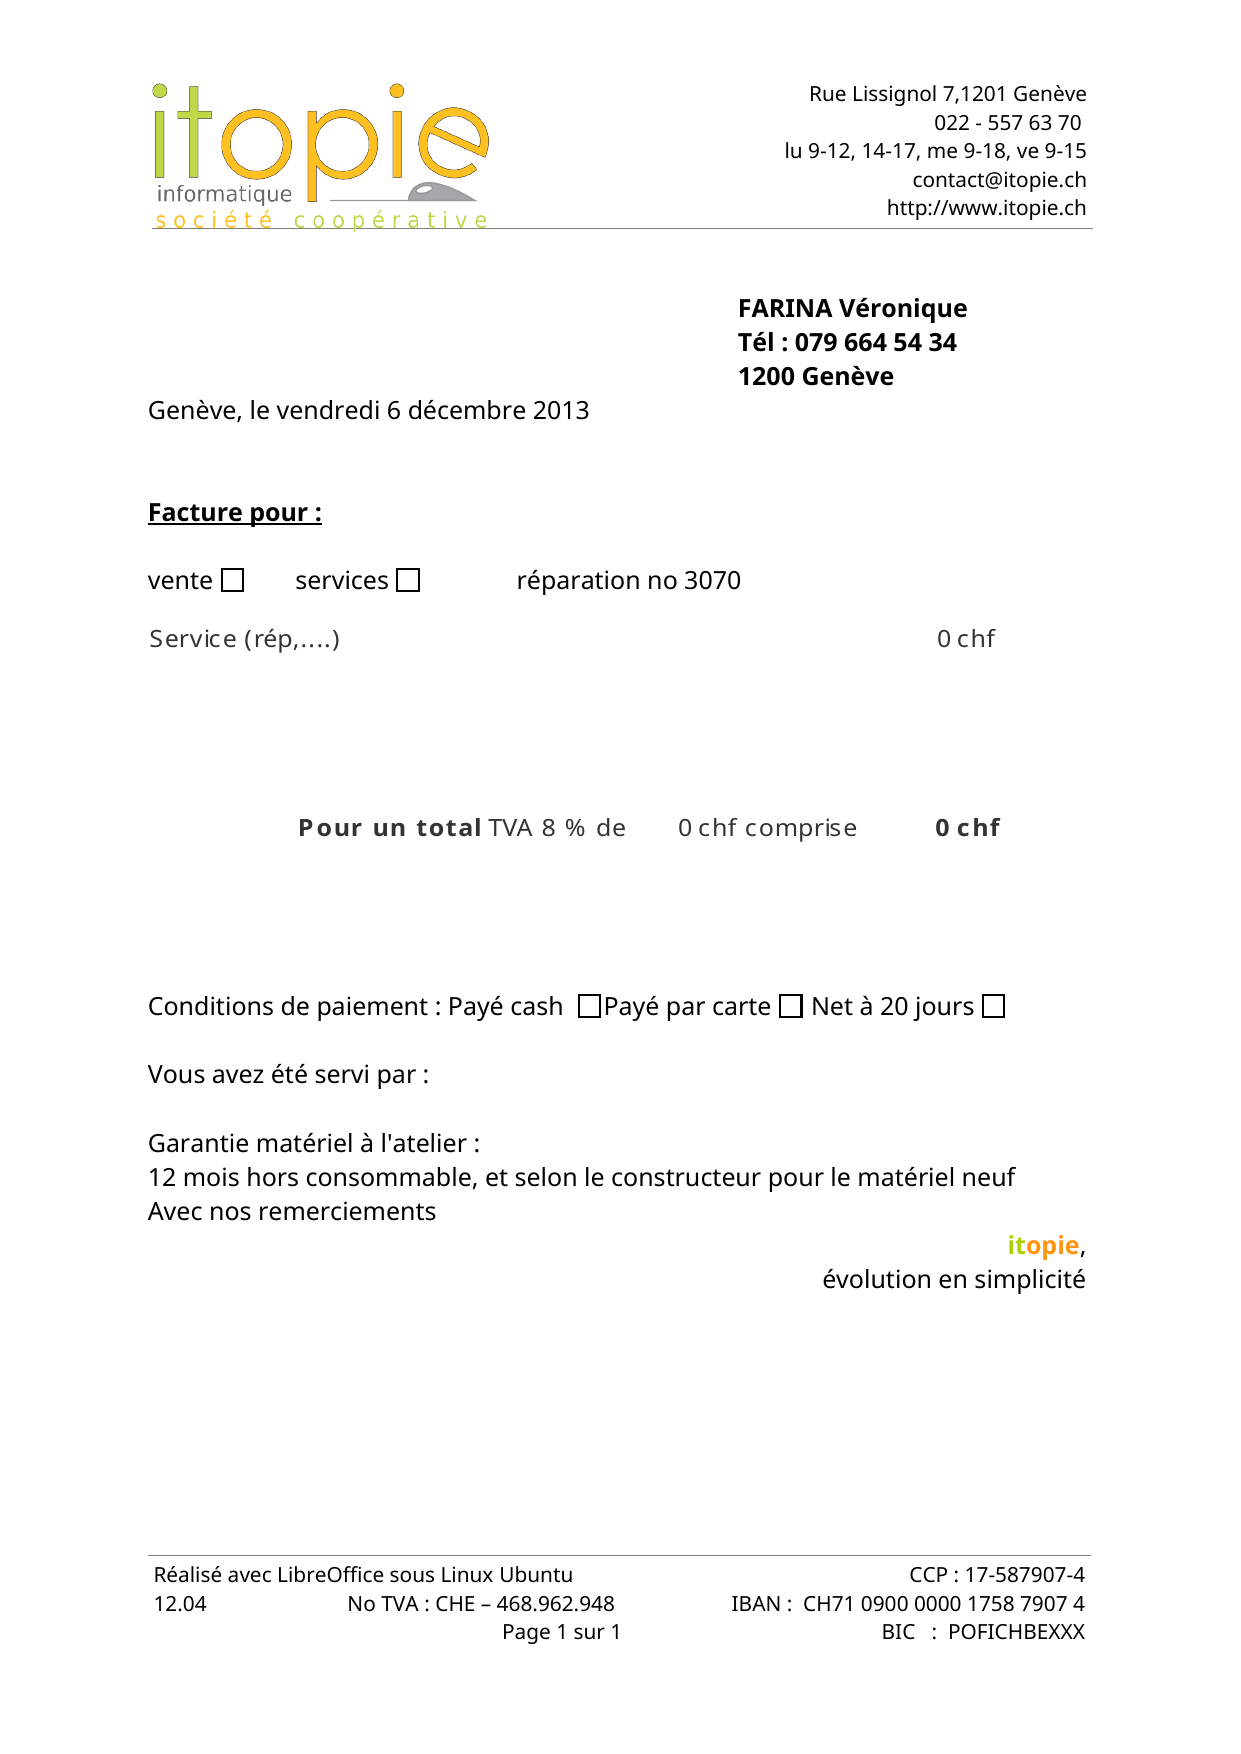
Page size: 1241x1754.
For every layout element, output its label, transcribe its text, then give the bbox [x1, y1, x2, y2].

text 12 mois hors consommable, et selon le constructeur pour le matériel neuf [148, 1159, 1093, 1193]
text Garantie matériel à l'atelier : [148, 1125, 1093, 1159]
text Genève, le vendredi 6 décembre 2013 [148, 392, 1093, 427]
text FARINA Véronique [148, 290, 1093, 324]
text Tél : 079 664 54 34 [148, 324, 1093, 358]
text Conditions de paiement : Payé cash Payé par carte Net à 20 jours [148, 989, 1093, 1023]
text vente services réparation no 3070 [148, 563, 1093, 597]
text Avec nos remerciements [148, 1193, 1093, 1227]
text Facture pour : [148, 495, 1093, 529]
text itopie, [148, 1227, 1093, 1262]
text Vous avez été servi par : [148, 1057, 1093, 1091]
text 1200 Genève [148, 358, 1093, 392]
picture [138, 72, 500, 244]
text évolution en simplicité [148, 1262, 1093, 1296]
